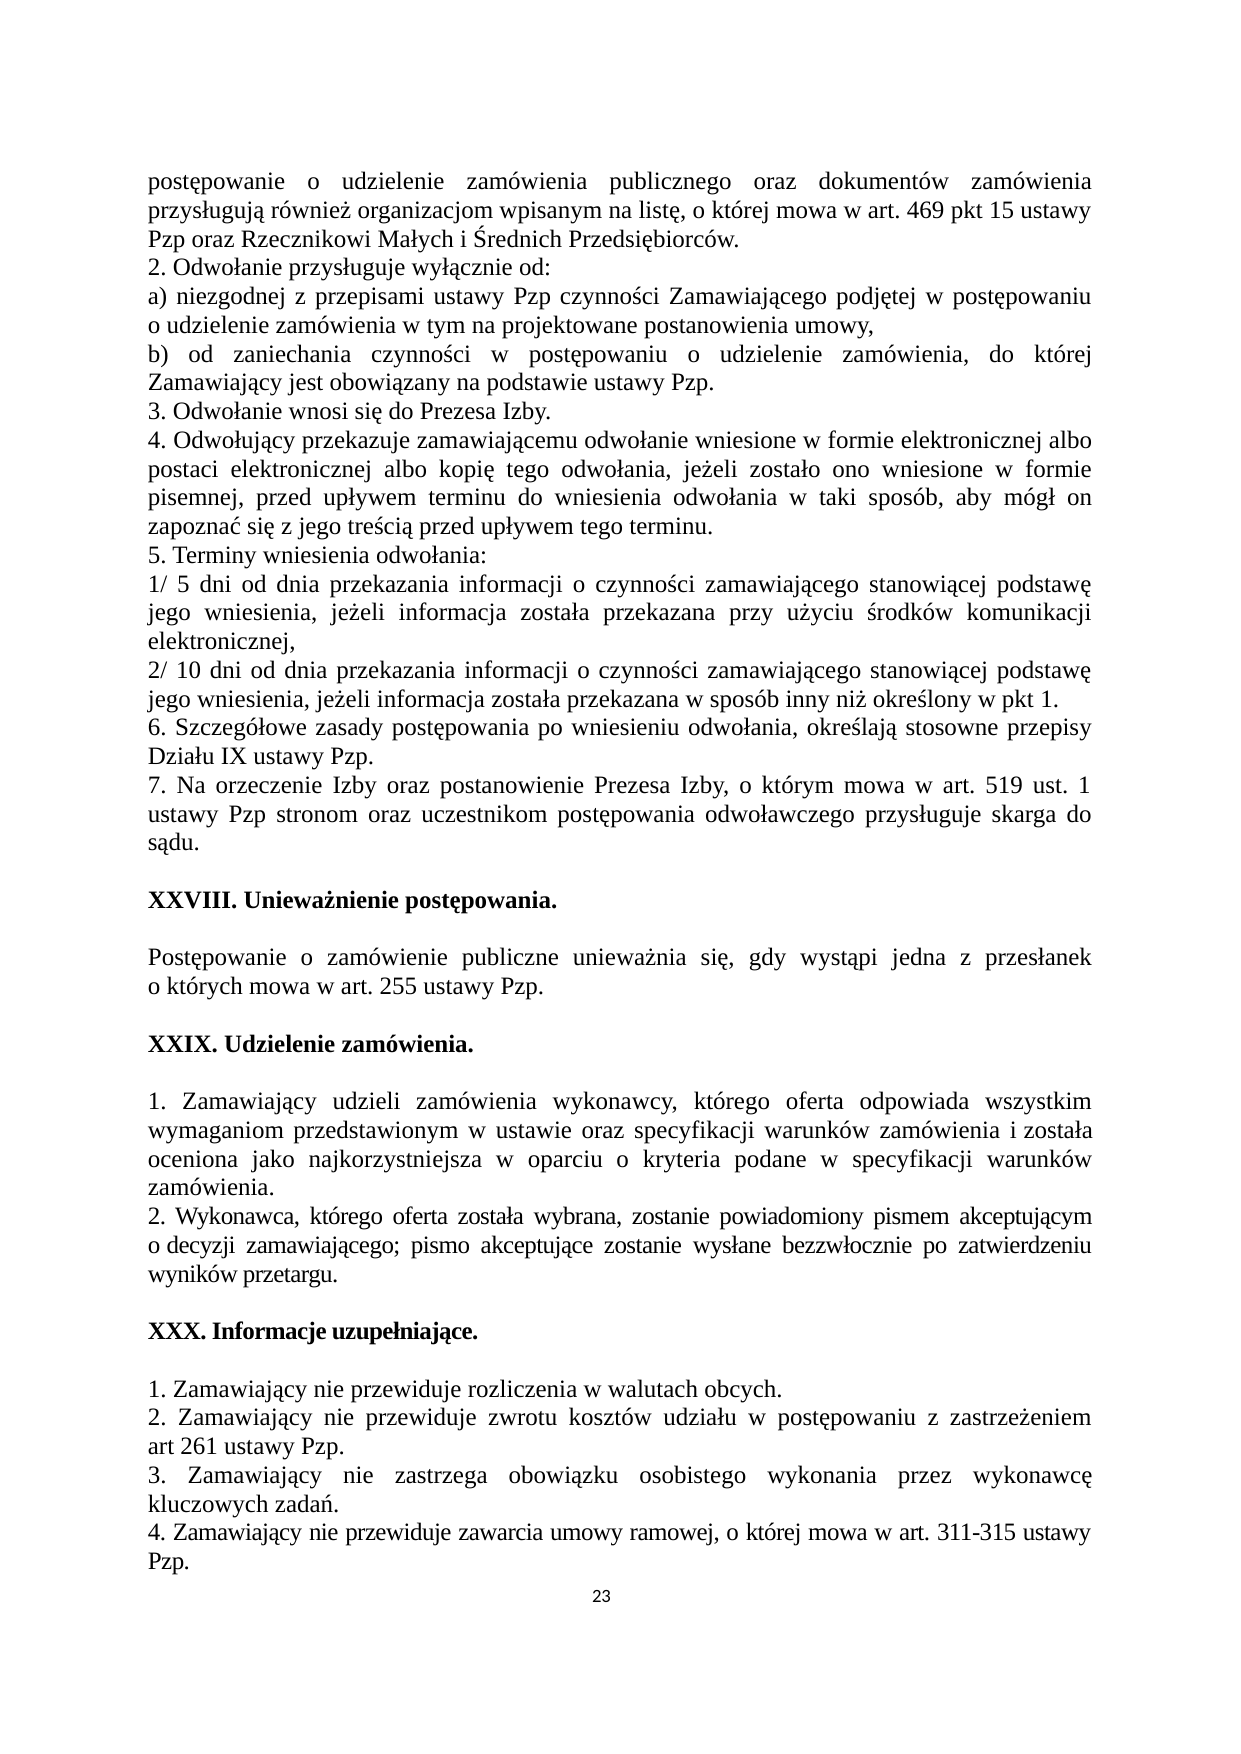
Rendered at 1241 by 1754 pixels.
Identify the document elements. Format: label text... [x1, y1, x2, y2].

text XXX. Informacje uzupełniające. [148, 1316, 1093, 1345]
text Postępowanie o zamówienie publiczne unieważnia się, gdy wystąpi jedna z przesłanek o których mowa w art. 255 ustawy Pzp. [148, 942, 1093, 1000]
text 6. Szczegółowe zasady postępowania po wniesieniu odwołania, określają stosowne przepisy Działu IX ustawy Pzp. [148, 712, 1093, 770]
text 2. Odwołanie przysługuje wyłącznie od: [148, 252, 1093, 281]
text 3. Odwołanie wnosi się do Prezesa Izby. [148, 396, 1093, 425]
text 3. Zamawiający nie zastrzega obowiązku osobistego wykonania przez wykonawcę kluczowych zadań. [148, 1460, 1093, 1517]
text b) od zaniechania czynności w postępowaniu o udzielenie zamówienia, do której Zamawiający jest obowiązany na podstawie ustawy Pzp. [148, 339, 1093, 396]
text 2. Zamawiający nie przewiduje zwrotu kosztów udziału w postępowaniu z zastrzeżeniem art 261 ustawy Pzp. [148, 1402, 1093, 1460]
text 4. Odwołujący przekazuje zamawiającemu odwołanie wniesione w formie elektronicznej albo postaci elektronicznej albo kopię tego odwołania, jeżeli zostało ono wniesione w formie pisemnej, przed upływem terminu do wniesienia odwołania w taki sposób, aby mógł on zapoznać się z jego treścią przed upływem tego terminu. [148, 425, 1093, 540]
text 4. Zamawiający nie przewiduje zawarcia umowy ramowej, o której mowa w art. 311-315 ustawy Pzp. [148, 1517, 1093, 1575]
text 1. Zamawiający udzieli zamówienia wykonawcy, którego oferta odpowiada wszystkim wymaganiom przedstawionym w ustawie oraz specyfikacji warunków zamówienia i została oceniona jako najkorzystniejsza w oparciu o kryteria podane w specyfikacji warunków zamówienia. [148, 1086, 1093, 1201]
text postępowanie o udzielenie zamówienia publicznego oraz dokumentów zamówienia przysługują również organizacjom wpisanym na listę, o której mowa w art. 469 pkt 15 ustawy Pzp oraz Rzecznikowi Małych i Średnich Przedsiębiorców. [148, 166, 1093, 252]
text XXIX. Udzielenie zamówienia. [148, 1029, 1093, 1057]
text 2/ 10 dni od dnia przekazania informacji o czynności zamawiającego stanowiącej podstawę jego wniesienia, jeżeli informacja została przekazana w sposób inny niż określony w pkt 1. [148, 655, 1093, 712]
text 1. Zamawiający nie przewiduje rozliczenia w walutach obcych. [148, 1374, 1093, 1402]
text 5. Terminy wniesienia odwołania: [148, 540, 1093, 569]
text 7. Na orzeczenie Izby oraz postanowienie Prezesa Izby, o którym mowa w art. 519 ust. 1 ustawy Pzp stronom oraz uczestnikom postępowania odwoławczego przysługuje skarga do sądu. [148, 770, 1093, 856]
text a) niezgodnej z przepisami ustawy Pzp czynności Zamawiającego podjętej w postępowaniu o udzielenie zamówienia w tym na projektowane postanowienia umowy, [148, 281, 1093, 339]
text 1/ 5 dni od dnia przekazania informacji o czynności zamawiającego stanowiącej podstawę jego wniesienia, jeżeli informacja została przekazana przy użyciu środków komunikacji elektronicznej, [148, 569, 1093, 655]
text 2. Wykonawca, którego oferta została wybrana, zostanie powiadomiony pismem akceptującym o decyzji zamawiającego; pismo akceptujące zostanie wysłane bezzwłocznie po zatwierdzeniu wyników przetargu. [148, 1201, 1093, 1287]
text XXVIII. Unieważnienie postępowania. [148, 885, 1093, 914]
